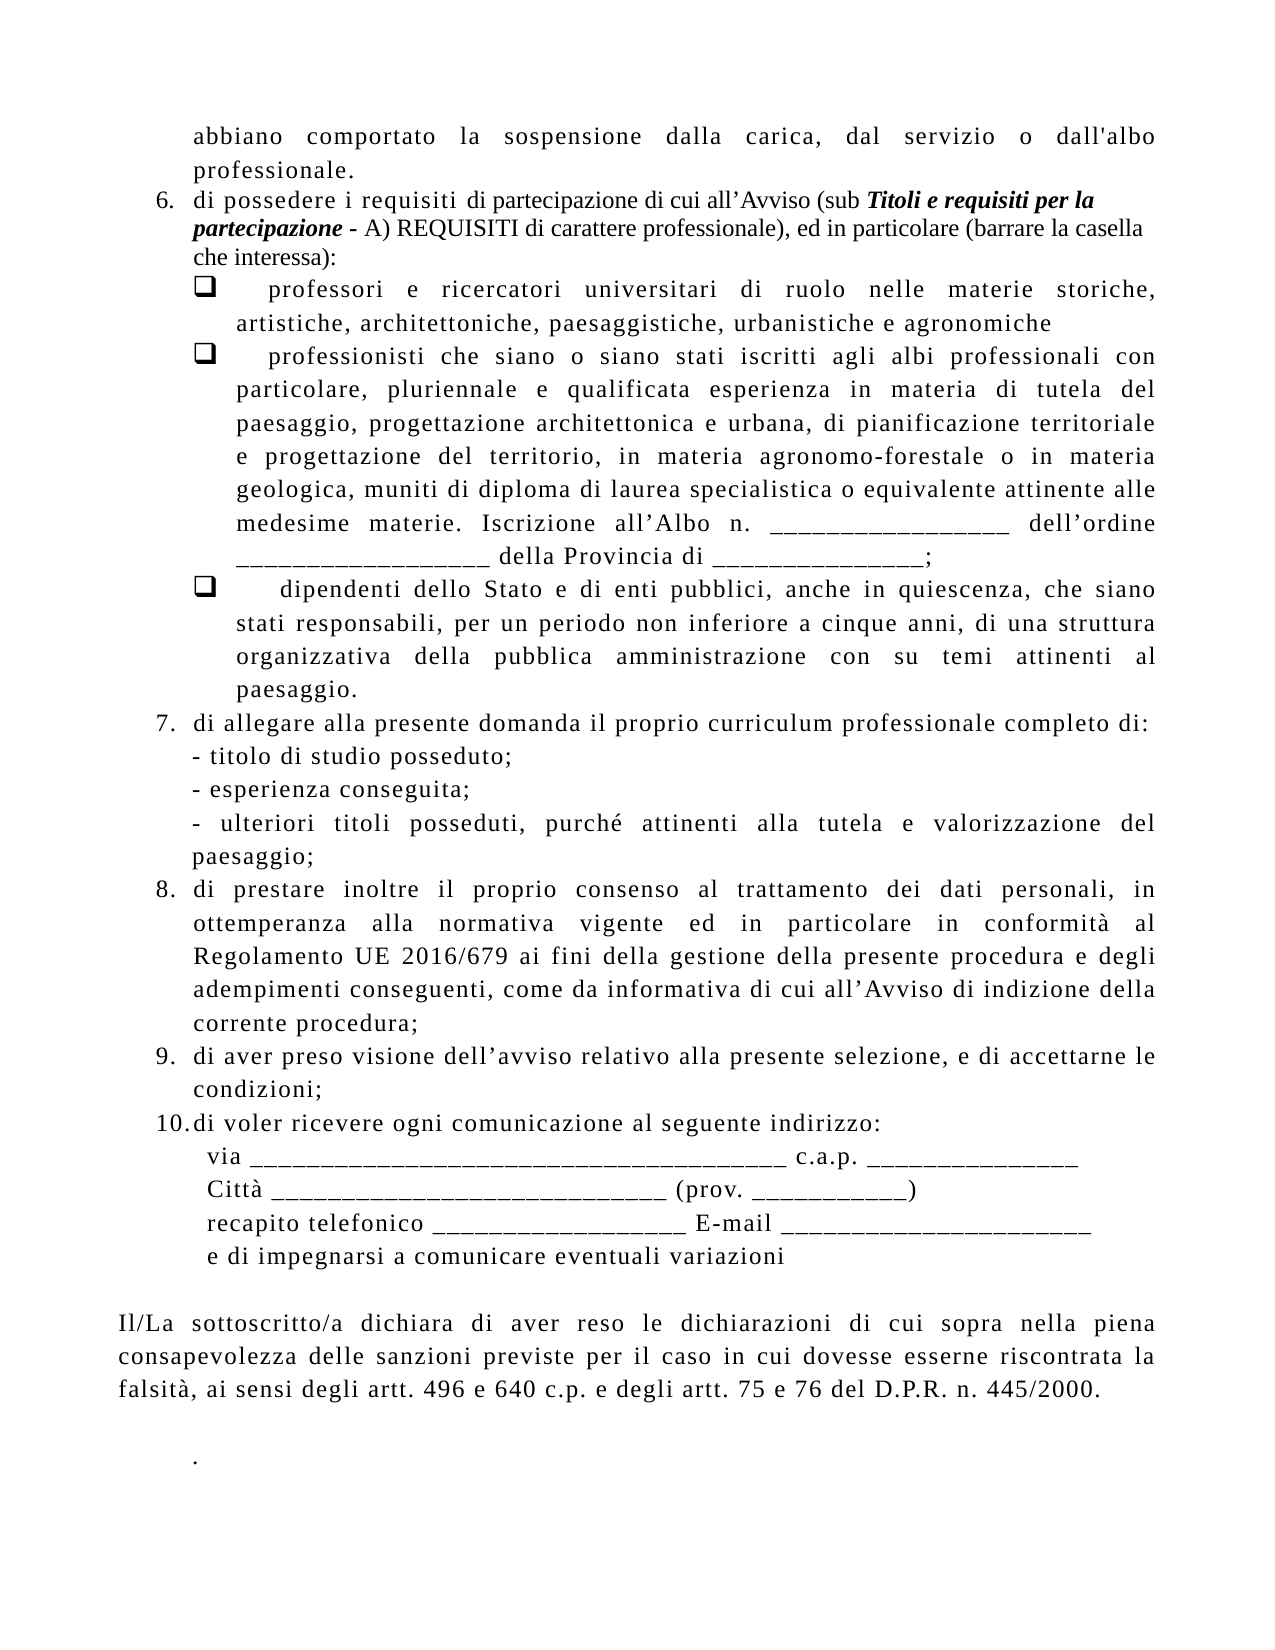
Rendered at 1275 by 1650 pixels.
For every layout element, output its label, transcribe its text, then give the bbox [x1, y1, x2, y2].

list di voler ricevere ogni comunicazione al seguente indirizzo: [156, 1104, 1157, 1138]
list professionisti che siano o siano stati iscritti agli albi professionali con particolare, pluriennale e qualificata esperienza in materia di tutela del paesaggio, progettazione architettonica e urbana, di pianificazione territoriale e progettazione del territorio, in materia agronomo-forestale o in materia geologica, muniti di diploma di laurea specialistica o equivalente attinente alle medesime materie. Iscrizione all’Albo n. _________________ dell’ordine __________________ della Provincia di _______________; [192, 338, 1157, 571]
list e di impegnarsi a comunicare eventuali variazioni [207, 1238, 1157, 1271]
list di prestare inoltre il proprio consenso al trattamento dei dati personali, in ottemperanza alla normativa vigente ed in particolare in conformità al Regolamento UE 2016/679 ai fini della gestione della presente procedura e degli adempimenti conseguenti, come da informativa di cui all’Avviso di indizione della corrente procedura; [156, 871, 1157, 1038]
text - titolo di studio posseduto; [156, 738, 1157, 771]
list recapito telefonico __________________ E-mail ______________________ [207, 1204, 1157, 1238]
list professori e ricercatori universitari di ruolo nelle materie storiche, artistiche, architettoniche, paesaggistiche, urbanistiche e agronomiche [192, 271, 1157, 338]
text - ulteriori titoli posseduti, purché attinenti alla tutela e valorizzazione del paesaggio; [192, 804, 1157, 871]
list di allegare alla presente domanda il proprio curriculum professionale completo di: [156, 704, 1157, 738]
list di aver preso visione dell’avviso relativo alla presente selezione, e di accettarne le condizioni; [156, 1038, 1157, 1104]
text - esperienza conseguita; [156, 771, 1157, 804]
text . [118, 1438, 1157, 1471]
text Il/La sottoscritto/a dichiara di aver reso le dichiarazioni di cui sopra nella piena consapevolezza delle sanzioni previste per il caso in cui dovesse esserne riscontrata la falsità, ai sensi degli artt. 496 e 640 c.p. e degli artt. 75 e 76 del D.P.R. n. 445/2000. [118, 1304, 1157, 1404]
list abbiano comportato la sospensione dalla carica, dal servizio o dall'albo professionale. [156, 118, 1157, 185]
list via ______________________________________ c.a.p. _______________ [207, 1138, 1157, 1171]
list Città ____________________________ (prov. ___________) [207, 1171, 1157, 1204]
list di possedere i requisiti di partecipazione di cui all’Avviso (sub Titoli e requisiti per la partecipazione - A) REQUISITI di carattere professionale), ed in particolare (barrare la casella che interessa): [156, 185, 1157, 271]
list dipendenti dello Stato e di enti pubblici, anche in quiescenza, che siano stati responsabili, per un periodo non inferiore a cinque anni, di una struttura organizzativa della pubblica amministrazione con su temi attinenti al paesaggio. [192, 571, 1157, 704]
